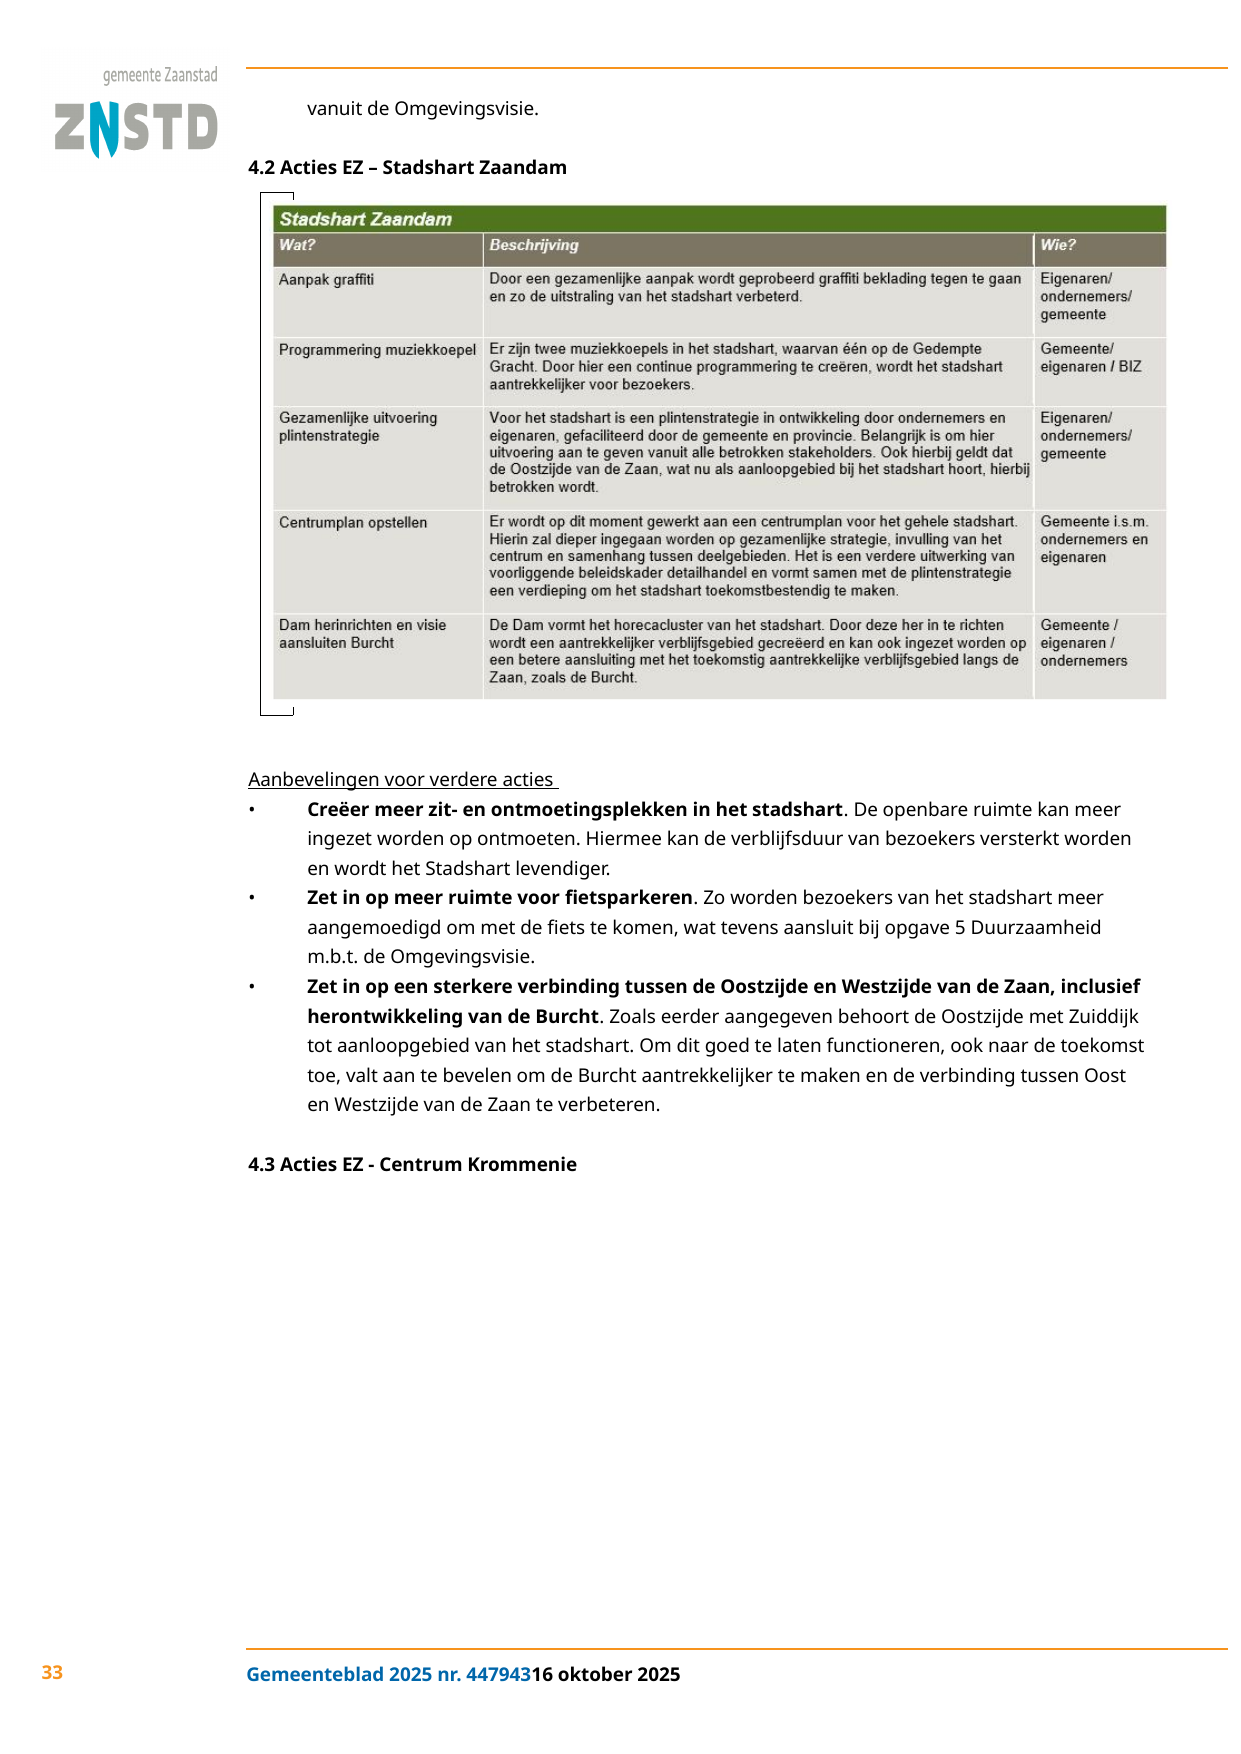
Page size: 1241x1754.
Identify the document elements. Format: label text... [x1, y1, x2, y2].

text 4.3 Acties EZ - Centrum Krommenie [248, 1151, 1152, 1176]
list Zet in op meer ruimte voor fietsparkeren. Zo worden bezoekers van het stadshart meer aangemoedigd om met de fiets te komen, wat tevens aansluit bij opgave 5 Duurzaamheid m.b.t. de Omgevingsvisie. [248, 884, 1152, 969]
picture [41, 47, 231, 172]
picture [268, 200, 1173, 707]
text 4.2 Acties EZ – Stadshart Zaandam [248, 154, 1152, 180]
list Zet in op een sterkere verbinding tussen de Oostzijde en Westzijde van de Zaan, inclusief herontwikkeling van de Burcht. Zoals eerder aangegeven behoort de Oostzijde met Zuiddijk tot aanloopgebied van het stadshart. Om dit goed te laten functioneren, ook naar de toekomst toe, valt aan te bevelen om de Burcht aantrekkelijker te maken en de verbinding tussen Oost en Westzijde van de Zaan te verbeteren. [248, 973, 1152, 1117]
list Creëer meer zit- en ontmoetingsplekken in het stadshart. De openbare ruimte kan meer ingezet worden op ontmoeten. Hiermee kan de verblijfsduur van bezoekers versterkt worden en wordt het Stadshart levendiger. [248, 796, 1152, 881]
list vanuit de Omgevingsvisie. [248, 95, 1152, 121]
text Aanbevelingen voor verdere acties [248, 766, 1152, 792]
